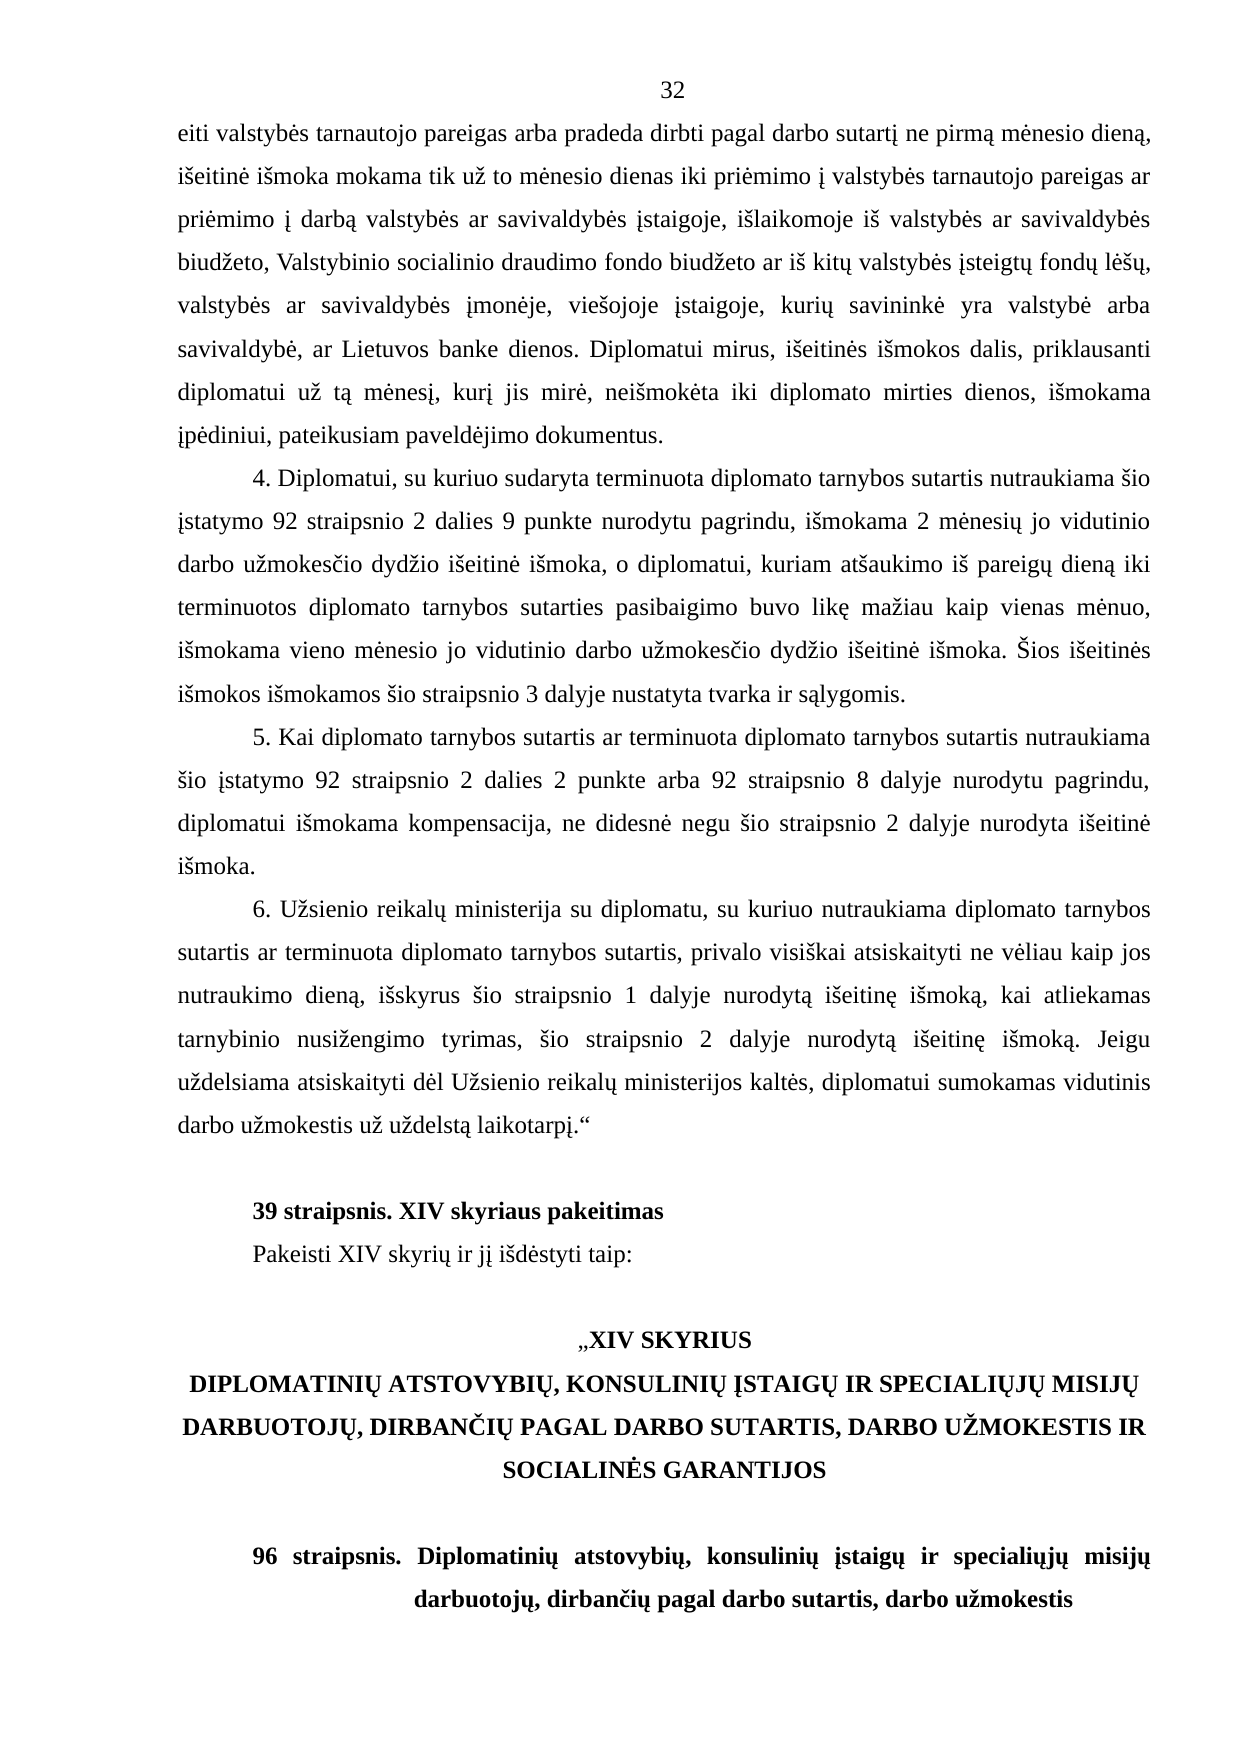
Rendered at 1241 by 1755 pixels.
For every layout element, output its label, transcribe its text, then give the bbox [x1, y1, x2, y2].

text 5. Kai diplomato tarnybos sutartis ar terminuota diplomato tarnybos sutartis nutraukiama šio įstatymo 92 straipsnio 2 dalies 2 punkte arba 92 straipsnio 8 dalyje nurodytu pagrindu, diplomatui išmokama kompensacija, ne didesnė negu šio straipsnio 2 dalyje nurodyta išeitinė išmoka. [177, 722, 1152, 880]
text 6. Užsienio reikalų ministerija su diplomatu, su kuriuo nutraukiama diplomato tarnybos sutartis ar terminuota diplomato tarnybos sutartis, privalo visiškai atsiskaityti ne vėliau kaip jos nutraukimo dieną, išskyrus šio straipsnio 1 dalyje nurodytą išeitinę išmoką, kai atliekamas tarnybinio nusižengimo tyrimas, šio straipsnio 2 dalyje nurodytą išeitinę išmoką. Jeigu uždelsiama atsiskaityti dėl Užsienio reikalų ministerijos kaltės, diplomatui sumokamas vidutinis darbo užmokestis už uždelstą laikotarpį.“ [177, 894, 1152, 1139]
text Pakeisti XIV skyrių ir jį išdėstyti taip: [177, 1239, 1152, 1268]
text „XIV SKYRIUS [177, 1326, 1152, 1354]
text 96 straipsnis. Diplomatinių atstovybių, konsulinių įstaigų ir specialiųjų misijų darbuotojų, dirbančių pagal darbo sutartis, darbo užmokestis [252, 1541, 1152, 1613]
text 4. Diplomatui, su kuriuo sudaryta terminuota diplomato tarnybos sutartis nutraukiama šio įstatymo 92 straipsnio 2 dalies 9 punkte nurodytu pagrindu, išmokama 2 mėnesių jo vidutinio darbo užmokesčio dydžio išeitinė išmoka, o diplomatui, kuriam atšaukimo iš pareigų dieną iki terminuotos diplomato tarnybos sutarties pasibaigimo buvo likę mažiau kaip vienas mėnuo, išmokama vieno mėnesio jo vidutinio darbo užmokesčio dydžio išeitinė išmoka. Šios išeitinės išmokos išmokamos šio straipsnio 3 dalyje nustatyta tvarka ir sąlygomis. [177, 463, 1152, 707]
text eiti valstybės tarnautojo pareigas arba pradeda dirbti pagal darbo sutartį ne pirmą mėnesio dieną, išeitinė išmoka mokama tik už to mėnesio dienas iki priėmimo į valstybės tarnautojo pareigas ar priėmimo į darbą valstybės ar savivaldybės įstaigoje, išlaikomoje iš valstybės ar savivaldybės biudžeto, Valstybinio socialinio draudimo fondo biudžeto ar iš kitų valstybės įsteigtų fondų lėšų, valstybės ar savivaldybės įmonėje, viešojoje įstaigoje, kurių savininkė yra valstybė arba savivaldybė, ar Lietuvos banke dienos. Diplomatui mirus, išeitinės išmokos dalis, priklausanti diplomatui už tą mėnesį, kurį jis mirė, neišmokėta iki diplomato mirties dienos, išmokama įpėdiniui, pateikusiam paveldėjimo dokumentus. [177, 118, 1152, 449]
text 39 straipsnis. XIV skyriaus pakeitimas [177, 1196, 1152, 1225]
text DIPLOMATINIŲ ATSTOVYBIŲ, KONSULINIŲ ĮSTAIGŲ IR SPECIALIŲJŲ MISIJŲ DARBUOTOJŲ, DIRBANČIŲ PAGAL DARBO SUTARTIS, DARBO UŽMOKESTIS IR SOCIALINĖS GARANTIJOS [177, 1369, 1152, 1484]
